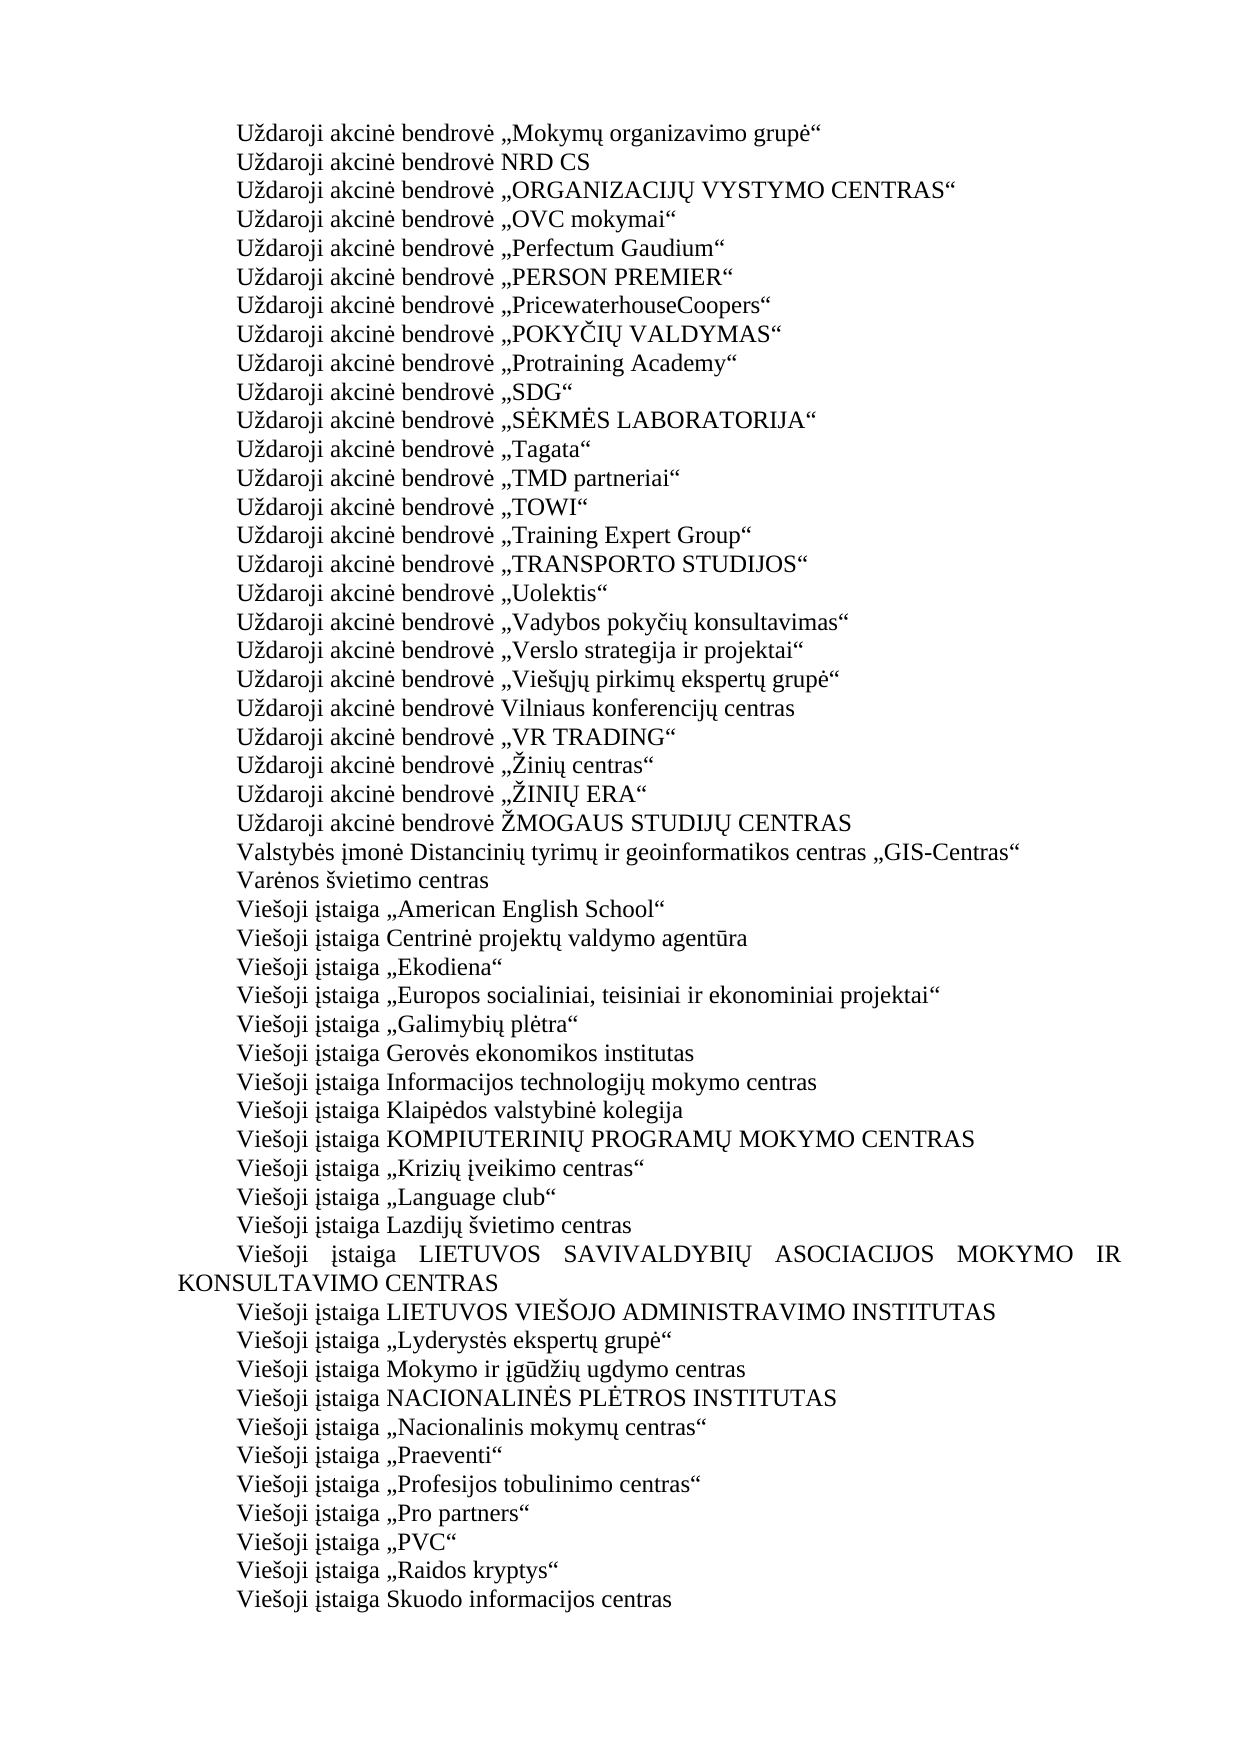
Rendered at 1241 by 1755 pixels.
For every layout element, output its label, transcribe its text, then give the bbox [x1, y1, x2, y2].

text Viešoji įstaiga NACIONALINĖS PLĖTROS INSTITUTAS [177, 1383, 1122, 1412]
text Uždaroji akcinė bendrovė „POKYČIŲ VALDYMAS“ [177, 319, 1122, 348]
text Viešoji įstaiga Skuodo informacijos centras [177, 1584, 1122, 1613]
text Uždaroji akcinė bendrovė „SDG“ [177, 377, 1122, 406]
text Viešoji įstaiga „Pro partners“ [177, 1498, 1122, 1527]
text Uždaroji akcinė bendrovė „PERSON PREMIER“ [177, 262, 1122, 291]
text Viešoji įstaiga „Nacionalinis mokymų centras“ [177, 1412, 1122, 1441]
text Viešoji įstaiga „PVC“ [177, 1527, 1122, 1556]
text Uždaroji akcinė bendrovė „Training Expert Group“ [177, 521, 1122, 549]
text Viešoji įstaiga LIETUVOS SAVIVALDYBIŲ ASOCIACIJOS MOKYMO IR KONSULTAVIMO CENTRAS [177, 1239, 1122, 1297]
text Viešoji įstaiga „Raidos kryptys“ [177, 1556, 1122, 1584]
text Viešoji įstaiga KOMPIUTERINIŲ PROGRAMŲ MOKYMO CENTRAS [177, 1124, 1122, 1153]
text Uždaroji akcinė bendrovė „PricewaterhouseCoopers“ [177, 291, 1122, 319]
text Uždaroji akcinė bendrovė „VR TRADING“ [177, 722, 1122, 751]
text Uždaroji akcinė bendrovė „Vadybos pokyčių konsultavimas“ [177, 607, 1122, 636]
text Uždaroji akcinė bendrovė „Mokymų organizavimo grupė“ [177, 118, 1122, 147]
text Viešoji įstaiga „Ekodiena“ [177, 952, 1122, 981]
text Viešoji įstaiga „Profesijos tobulinimo centras“ [177, 1469, 1122, 1498]
text Viešoji įstaiga Informacijos technologijų mokymo centras [177, 1067, 1122, 1096]
text Uždaroji akcinė bendrovė „Perfectum Gaudium“ [177, 233, 1122, 262]
text Uždaroji akcinė bendrovė „SĖKMĖS LABORATORIJA“ [177, 406, 1122, 434]
text Viešoji įstaiga „Europos socialiniai, teisiniai ir ekonominiai projektai“ [177, 981, 1122, 1009]
text Viešoji įstaiga „Language club“ [177, 1182, 1122, 1211]
text Valstybės įmonė Distancinių tyrimų ir geoinformatikos centras „GIS-Centras“ [177, 837, 1122, 866]
text Viešoji įstaiga Lazdijų švietimo centras [177, 1211, 1122, 1239]
text Varėnos švietimo centras [177, 866, 1122, 894]
text Uždaroji akcinė bendrovė „ORGANIZACIJŲ VYSTYMO CENTRAS“ [177, 176, 1122, 204]
text Uždaroji akcinė bendrovė „Verslo strategija ir projektai“ [177, 636, 1122, 664]
text Uždaroji akcinė bendrovė „TMD partneriai“ [177, 463, 1122, 492]
text Viešoji įstaiga Klaipėdos valstybinė kolegija [177, 1096, 1122, 1124]
text Viešoji įstaiga „Lyderystės ekspertų grupė“ [177, 1326, 1122, 1354]
text Uždaroji akcinė bendrovė „Žinių centras“ [177, 751, 1122, 779]
text Uždaroji akcinė bendrovė NRD CS [177, 147, 1122, 176]
text Viešoji įstaiga Mokymo ir įgūdžių ugdymo centras [177, 1354, 1122, 1383]
text Uždaroji akcinė bendrovė „Viešųjų pirkimų ekspertų grupė“ [177, 664, 1122, 693]
text Viešoji įstaiga „Krizių įveikimo centras“ [177, 1153, 1122, 1182]
text Uždaroji akcinė bendrovė Vilniaus konferencijų centras [177, 693, 1122, 722]
text Uždaroji akcinė bendrovė „OVC mokymai“ [177, 204, 1122, 233]
text Viešoji įstaiga Centrinė projektų valdymo agentūra [177, 923, 1122, 952]
text Viešoji įstaiga „Praeventi“ [177, 1441, 1122, 1469]
text Uždaroji akcinė bendrovė „Protraining Academy“ [177, 348, 1122, 377]
text Uždaroji akcinė bendrovė „Tagata“ [177, 434, 1122, 463]
text Uždaroji akcinė bendrovė ŽMOGAUS STUDIJŲ CENTRAS [177, 808, 1122, 837]
text Viešoji įstaiga Gerovės ekonomikos institutas [177, 1038, 1122, 1067]
text Uždaroji akcinė bendrovė „TOWI“ [177, 492, 1122, 521]
text Viešoji įstaiga „American English School“ [177, 894, 1122, 923]
text Uždaroji akcinė bendrovė „Uolektis“ [177, 578, 1122, 607]
text Viešoji įstaiga „Galimybių plėtra“ [177, 1009, 1122, 1038]
text Uždaroji akcinė bendrovė „ŽINIŲ ERA“ [177, 779, 1122, 808]
text Uždaroji akcinė bendrovė „TRANSPORTO STUDIJOS“ [177, 549, 1122, 578]
text Viešoji įstaiga LIETUVOS VIEŠOJO ADMINISTRAVIMO INSTITUTAS [177, 1297, 1122, 1326]
